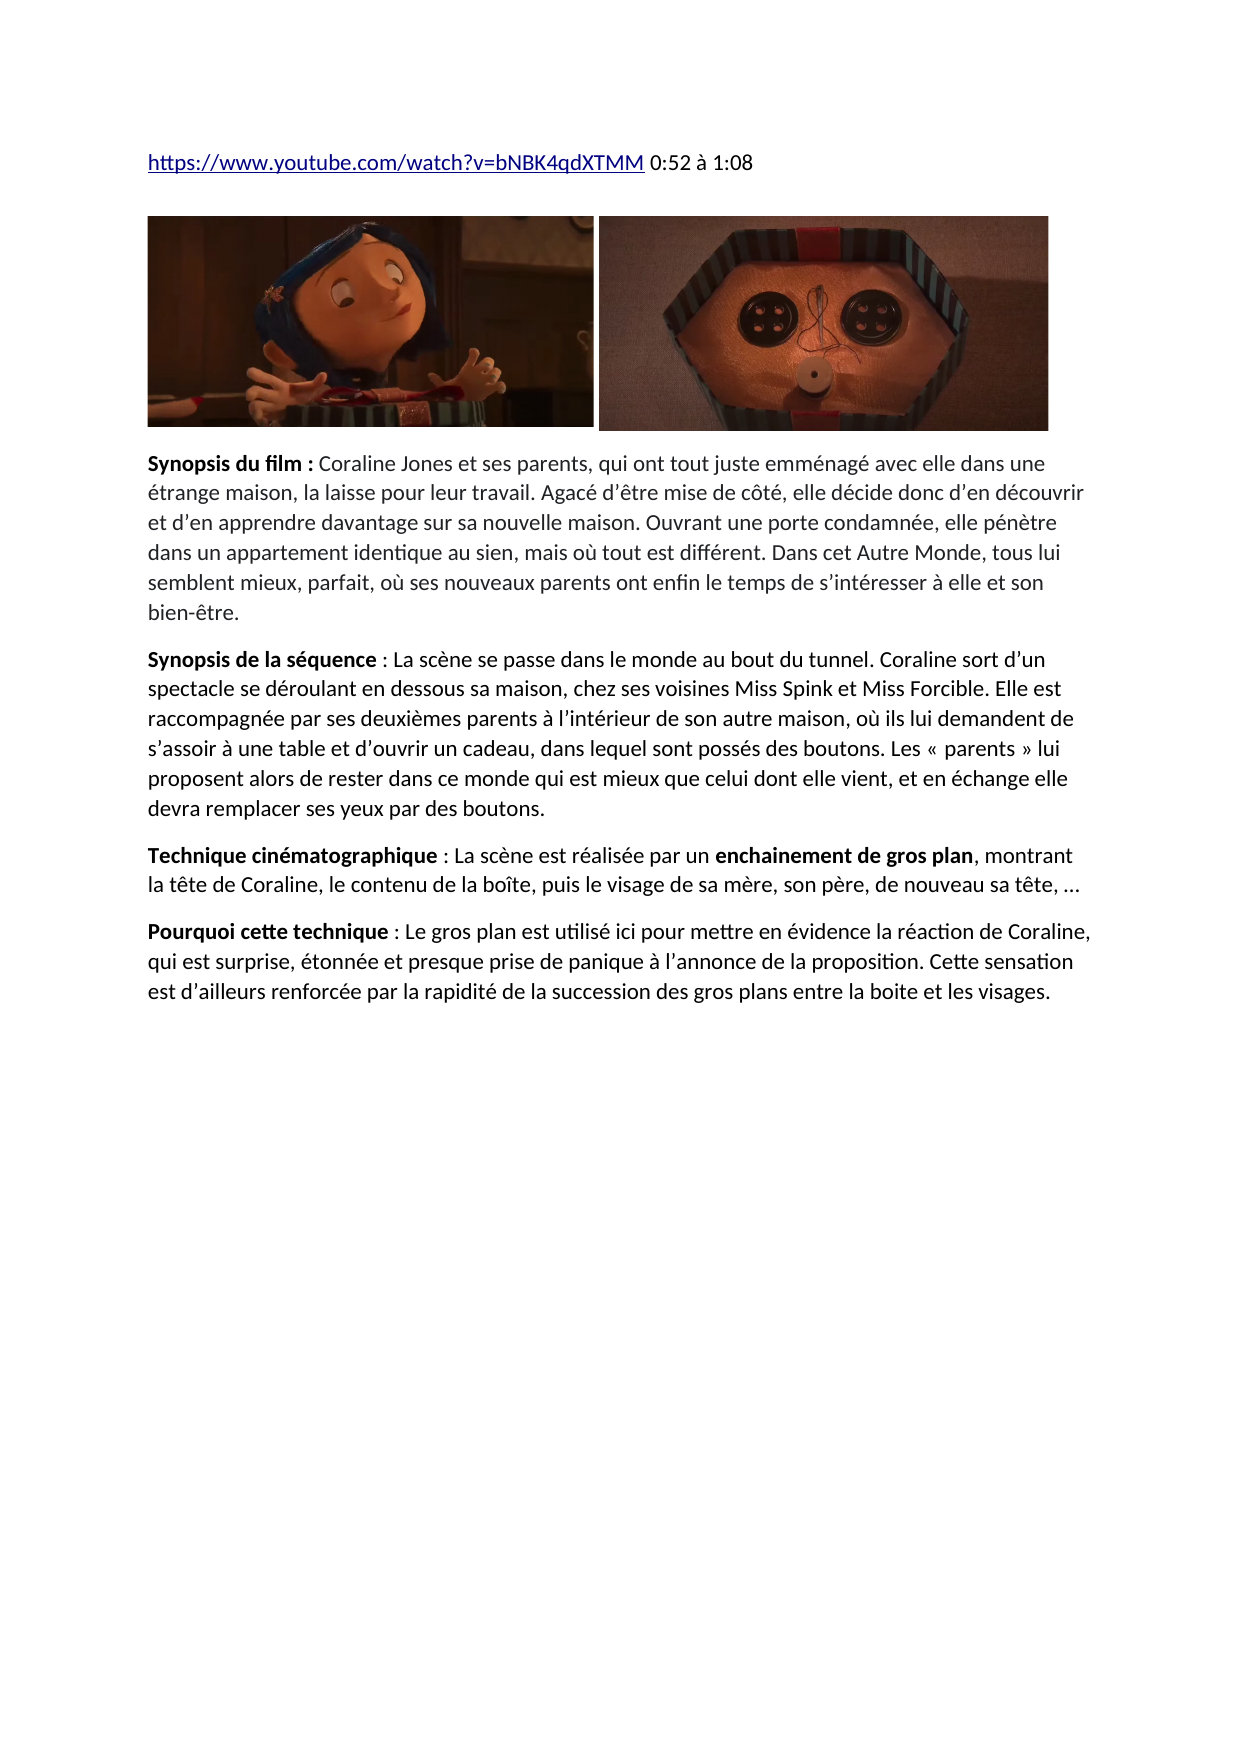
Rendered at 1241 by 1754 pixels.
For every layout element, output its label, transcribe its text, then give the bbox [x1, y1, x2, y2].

text Pourquoi cette technique : Le gros plan est utilisé ici pour mettre en évidence la réaction de Coraline, qui est surprise, étonnée et presque prise de panique à l’annonce de la proposition. Cette sensation est d’ailleurs renforcée par la rapidité de la succession des gros plans entre la boite et les visages. [148, 917, 1093, 1005]
text Synopsis du film : Coraline Jones et ses parents, qui ont tout juste emménagé avec elle dans une étrange maison, la laisse pour leur travail. Agacé d’être mise de côté, elle décide donc d’en découvrir et d’en apprendre davantage sur sa nouvelle maison. Ouvrant une porte condamnée, elle pénètre dans un appartement identique au sien, mais où tout est différent. Dans cet Autre Monde, tous lui semblent mieux, parfait, où ses nouveaux parents ont enfin le temps de s’intéresser à elle et son bien-être. [148, 449, 1093, 626]
text https://www.youtube.com/watch?v=bNBK4qdXTMM 0:52 à 1:08 [148, 148, 1093, 176]
text Synopsis de la séquence : La scène se passe dans le monde au bout du tunnel. Coraline sort d’un spectacle se déroulant en dessous sa maison, chez ses voisines Miss Spink et Miss Forcible. Elle est raccompagnée par ses deuxièmes parents à l’intérieur de son autre maison, où ils lui demandent de s’assoir à une table et d’ouvrir un cadeau, dans lequel sont possés des boutons. Les « parents » lui proposent alors de rester dans ce monde qui est mieux que celui dont elle vient, et en échange elle devra remplacer ses yeux par des boutons. [148, 645, 1093, 822]
text Technique cinématographique : La scène est réalisée par un enchainement de gros plan, montrant la tête de Coraline, le contenu de la boîte, puis le visage de sa mère, son père, de nouveau sa tête, … [148, 841, 1093, 899]
